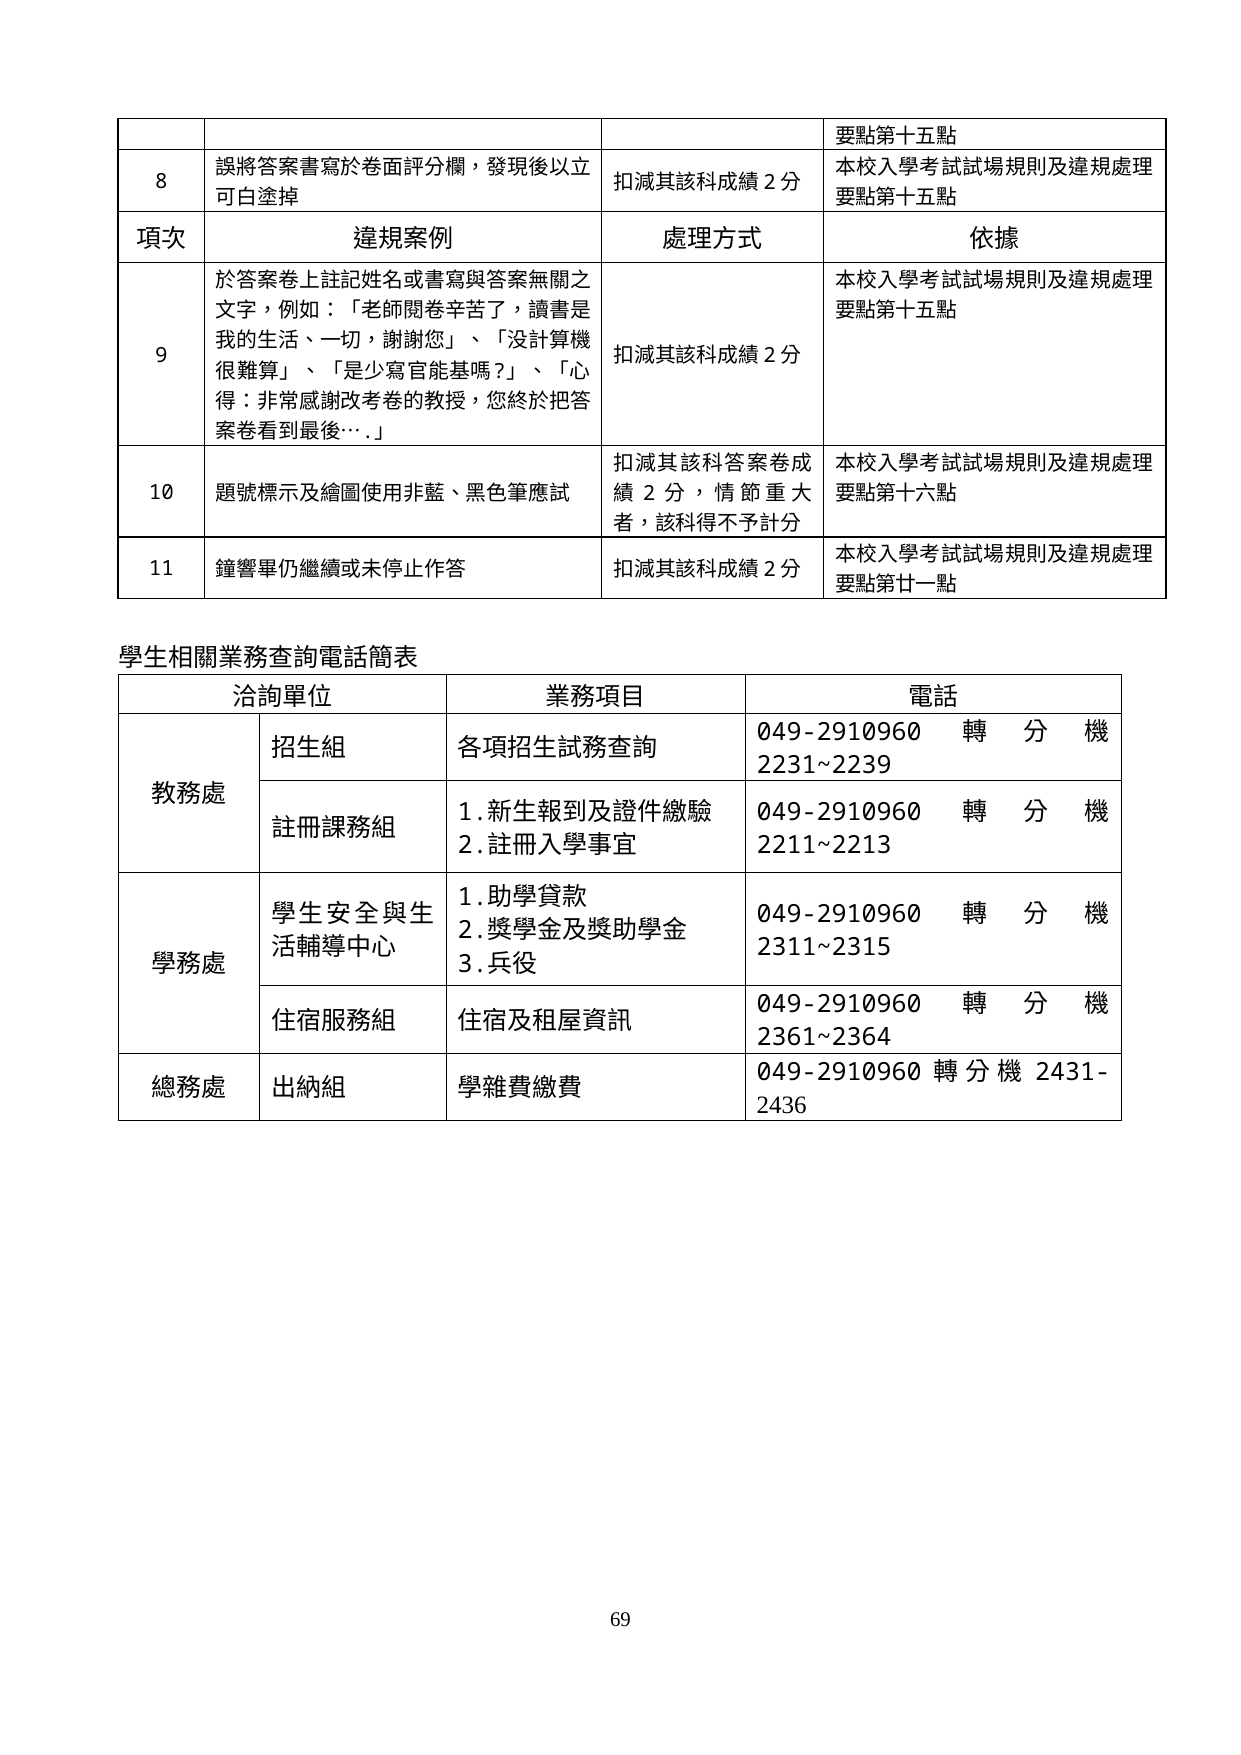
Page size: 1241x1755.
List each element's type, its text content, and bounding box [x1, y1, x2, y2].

table_cell [119, 119, 204, 149]
table_cell 於答案卷上註記姓名或書寫與答案無關之文字，例如：「老師閱卷辛苦了，讀書是我的生活、一切，謝謝您」、「没計算機很難算」、「是少寫官能基嗎?」、「心得：非常感謝改考卷的教授，您終於把答案卷看到最後….」 [205, 263, 601, 360]
table_cell 本校入學考試試場規則及違規處理要點第十五點 [824, 263, 1165, 445]
table_cell 違規案例 [205, 212, 601, 262]
table_cell 依據 [824, 212, 1165, 262]
table_cell 扣減其該科成績2分 [602, 263, 823, 360]
table_cell 扣減其該科成績2分 [602, 150, 823, 211]
table_cell [205, 119, 601, 149]
table_cell 要點第十五點 [824, 119, 1165, 149]
table_cell 本校入學考試試場規則及違規處理要點第廿一點 [1123, 538, 1165, 598]
table_cell 8 [119, 150, 204, 211]
table_cell 處理方式 [602, 212, 823, 262]
table_cell [602, 119, 823, 149]
table_cell 本校入學考試試場規則及違規處理要點第十五點 [824, 150, 1165, 211]
table_cell 本校入學考試試場規則及違規處理要點第十六點 [1123, 446, 1165, 536]
table_cell 誤將答案書寫於卷面評分欄，發現後以立可白塗掉 [205, 150, 601, 211]
table_cell 9 [119, 263, 204, 360]
table_cell 項次 [119, 212, 204, 262]
